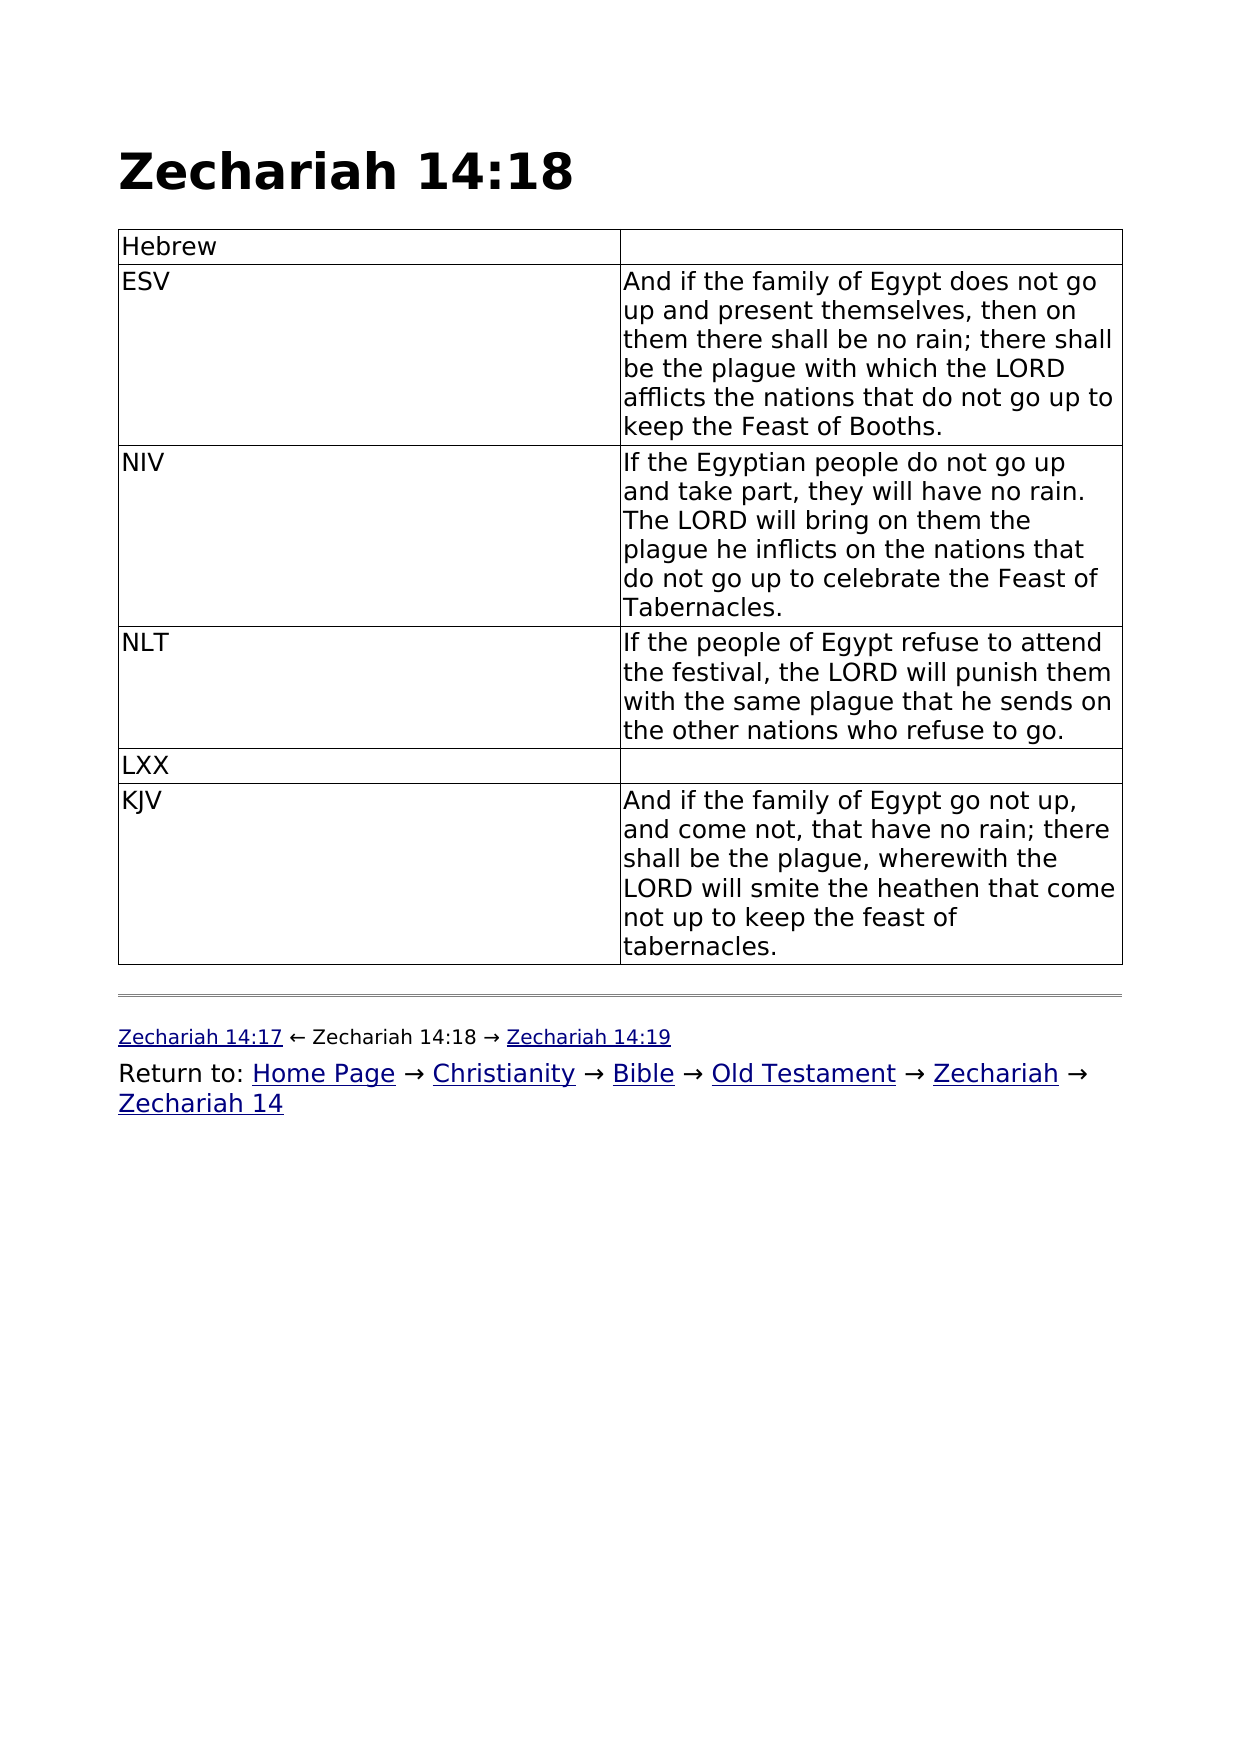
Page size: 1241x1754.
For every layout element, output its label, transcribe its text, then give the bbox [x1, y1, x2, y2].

text Zechariah 14:17 ← Zechariah 14:18 → Zechariah 14:19 [118, 1026, 1122, 1059]
table_header Hebrew [119, 230, 620, 264]
table_cell [621, 749, 1122, 783]
table_cell KJV [119, 784, 620, 964]
text Return to: Home Page → Christianity → Bible → Old Testament → Zechariah → Zechariah 14 [118, 1059, 1122, 1118]
table_cell NLT [119, 627, 620, 748]
table_cell NIV [119, 446, 620, 626]
subtitle Zechariah 14:18 [118, 143, 1122, 201]
table_cell If the Egyptian people do not go up and take part, they will have no rain. The LORD will bring on them the plague he inflicts on the nations that do not go up to celebrate the Feast of Tabernacles. [621, 446, 1122, 626]
table_cell ESV [119, 265, 620, 445]
table_cell LXX [119, 749, 620, 783]
table_cell If the people of Egypt refuse to attend the festival, the LORD will punish them with the same plague that he sends on the other nations who refuse to go. [621, 627, 1122, 748]
table_cell And if the family of Egypt does not go up and present themselves, then on them there shall be no rain; there shall be the plague with which the LORD afflicts the nations that do not go up to keep the Feast of Booths. [621, 265, 1122, 445]
table_cell And if the family of Egypt go not up, and come not, that have no rain; there shall be the plague, wherewith the LORD will smite the heathen that come not up to keep the feast of tabernacles. [621, 784, 1122, 964]
table_header [621, 230, 1122, 264]
